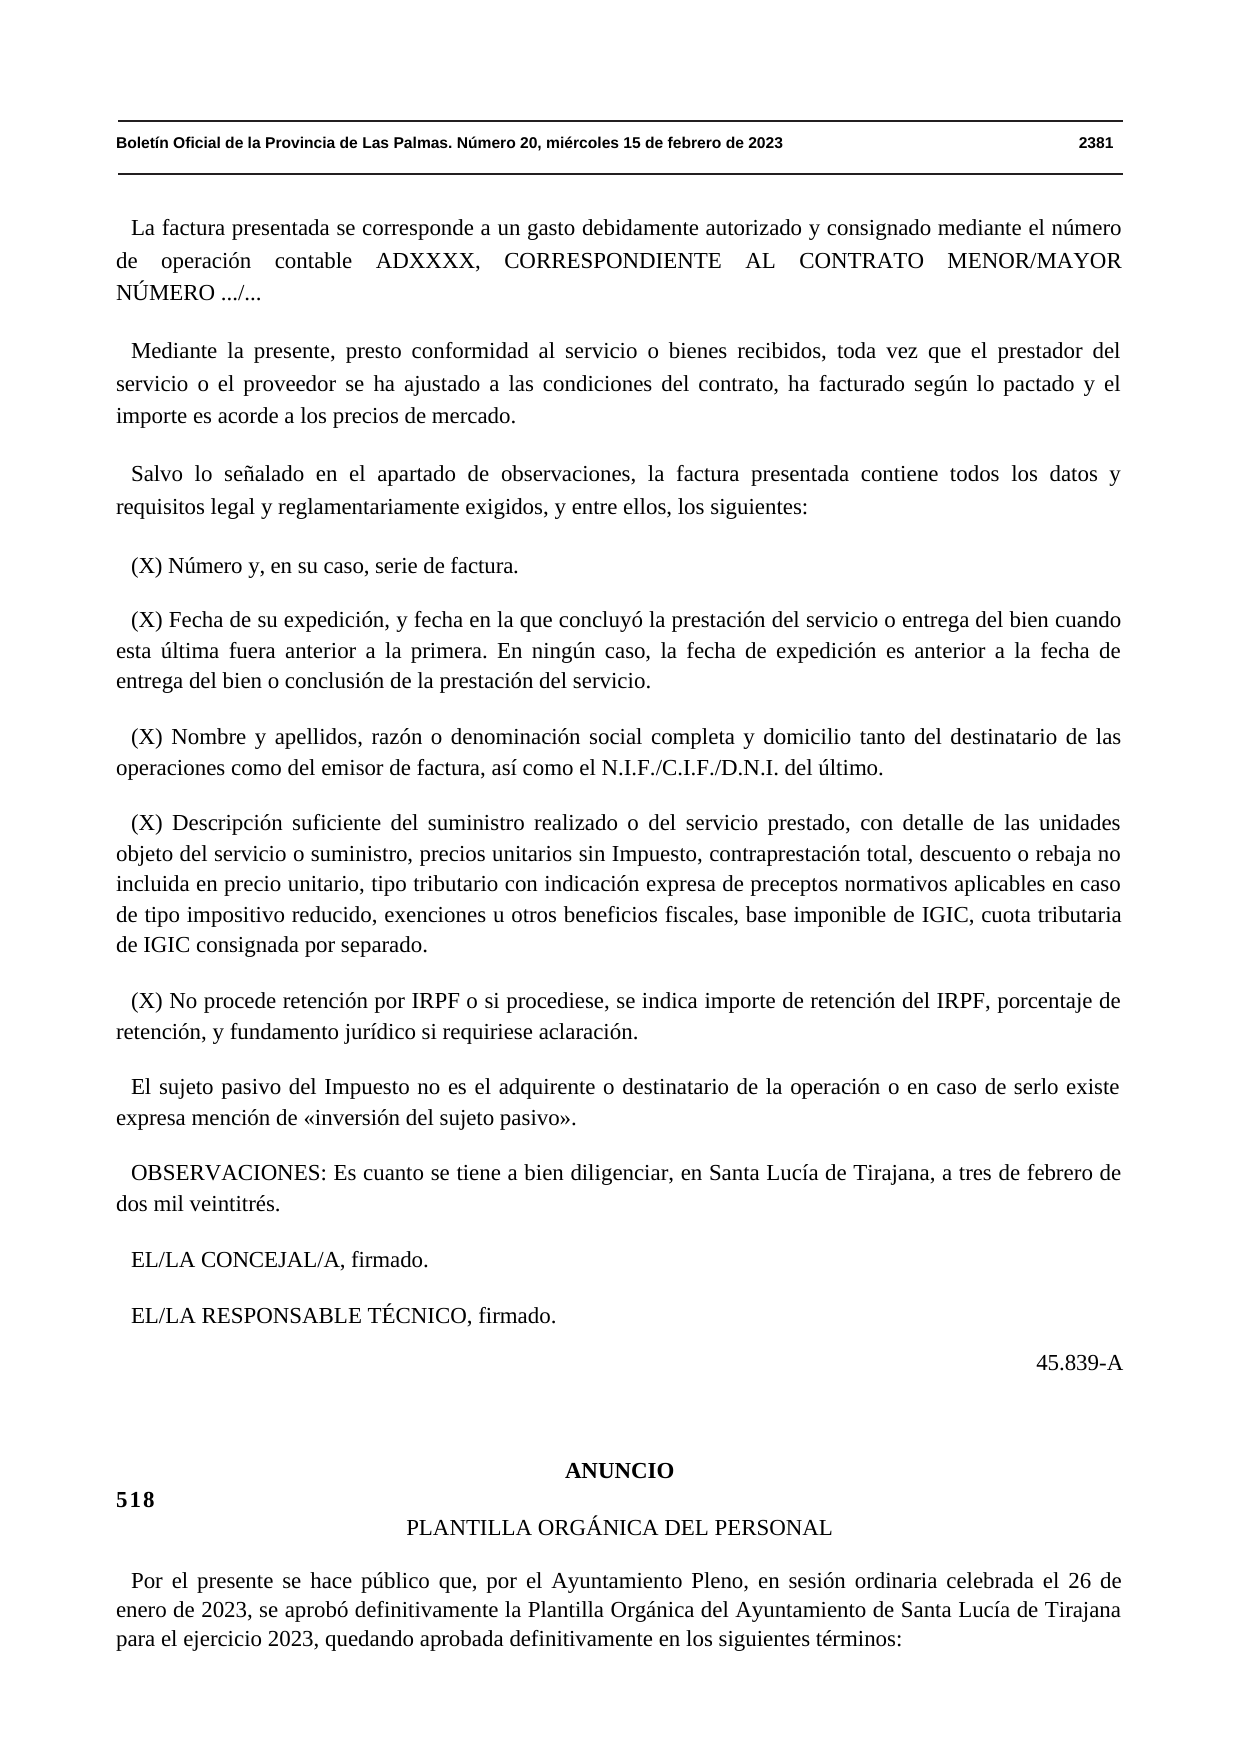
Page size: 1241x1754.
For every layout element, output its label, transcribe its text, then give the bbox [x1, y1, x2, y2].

text Mediante la presente, presto conformidad al servicio o bienes recibidos, toda vez que el prestador del servicio o el proveedor se ha ajustado a las condiciones del contrato, ha facturado según lo pactado y el importe es acorde a los precios de mercado. [116, 332, 1123, 430]
text (X) Fecha de su expedición, y fecha en la que concluyó la prestación del servicio o entrega del bien cuando esta última fuera anterior a la primera. En ningún caso, la fecha de expedición es anterior a la fecha de entrega del bien o conclusión de la prestación del servicio. [116, 603, 1123, 695]
text EL/LA CONCEJAL/A, firmado. [131, 1247, 1123, 1273]
text (X) Número y, en su caso, serie de factura. [131, 553, 1123, 578]
text 45.839-A [116, 1350, 1123, 1376]
text Boletín Oficial de la Provincia de Las Palmas. Número 20, miércoles 15 de febrero de 2023 2381 [116, 135, 1123, 152]
text PLANTILLA ORGÁNICA DEL PERSONAL [116, 1514, 1123, 1541]
text La factura presentada se corresponde a un gasto debidamente autorizado y consignado mediante el número de operación contable ADXXXX, CORRESPONDIENTE AL CONTRATO MENOR/MAYOR NÚMERO .../... [116, 210, 1123, 307]
text EL/LA RESPONSABLE TÉCNICO, firmado. [131, 1303, 1123, 1329]
text 518 [116, 1486, 1123, 1512]
text Salvo lo señalado en el apartado de observaciones, la factura presentada contiene todos los datos y requisitos legal y reglamentariamente exigidos, y entre ellos, los siguientes: [116, 455, 1123, 521]
text ANUNCIO [116, 1457, 1123, 1484]
text (X) No procede retención por IRPF o si procediese, se indica importe de retención del IRPF, porcentaje de retención, y fundamento jurídico si requiriese aclaración. [116, 984, 1123, 1045]
text Por el presente se hace público que, por el Ayuntamiento Pleno, en sesión ordinaria celebrada el 26 de enero de 2023, se aprobó definitivamente la Plantilla Orgánica del Ayuntamiento de Santa Lucía de Tirajana para el ejercicio 2023, quedando aprobada definitivamente en los siguientes términos: [116, 1566, 1123, 1652]
text El sujeto pasivo del Impuesto no es el adquirente o destinatario de la operación o en caso de serlo existe expresa mención de «inversión del sujeto pasivo». [116, 1070, 1123, 1131]
text (X) Descripción suficiente del suministro realizado o del servicio prestado, con detalle de las unidades objeto del servicio o suministro, precios unitarios sin Impuesto, contraprestación total, descuento o rebaja no incluida en precio unitario, tipo tributario con indicación expresa de preceptos normativos aplicables en caso de tipo impositivo reducido, exenciones u otros beneficios fiscales, base imponible de IGIC, cuota tributaria de IGIC consignada por separado. [116, 806, 1123, 959]
text OBSERVACIONES: Es cuanto se tiene a bien diligenciar, en Santa Lucía de Tirajana, a tres de febrero de dos mil veintitrés. [116, 1156, 1123, 1217]
text (X) Nombre y apellidos, razón o denominación social completa y domicilio tanto del destinatario de las operaciones como del emisor de factura, así como el N.I.F./C.I.F./D.N.I. del último. [116, 720, 1123, 781]
